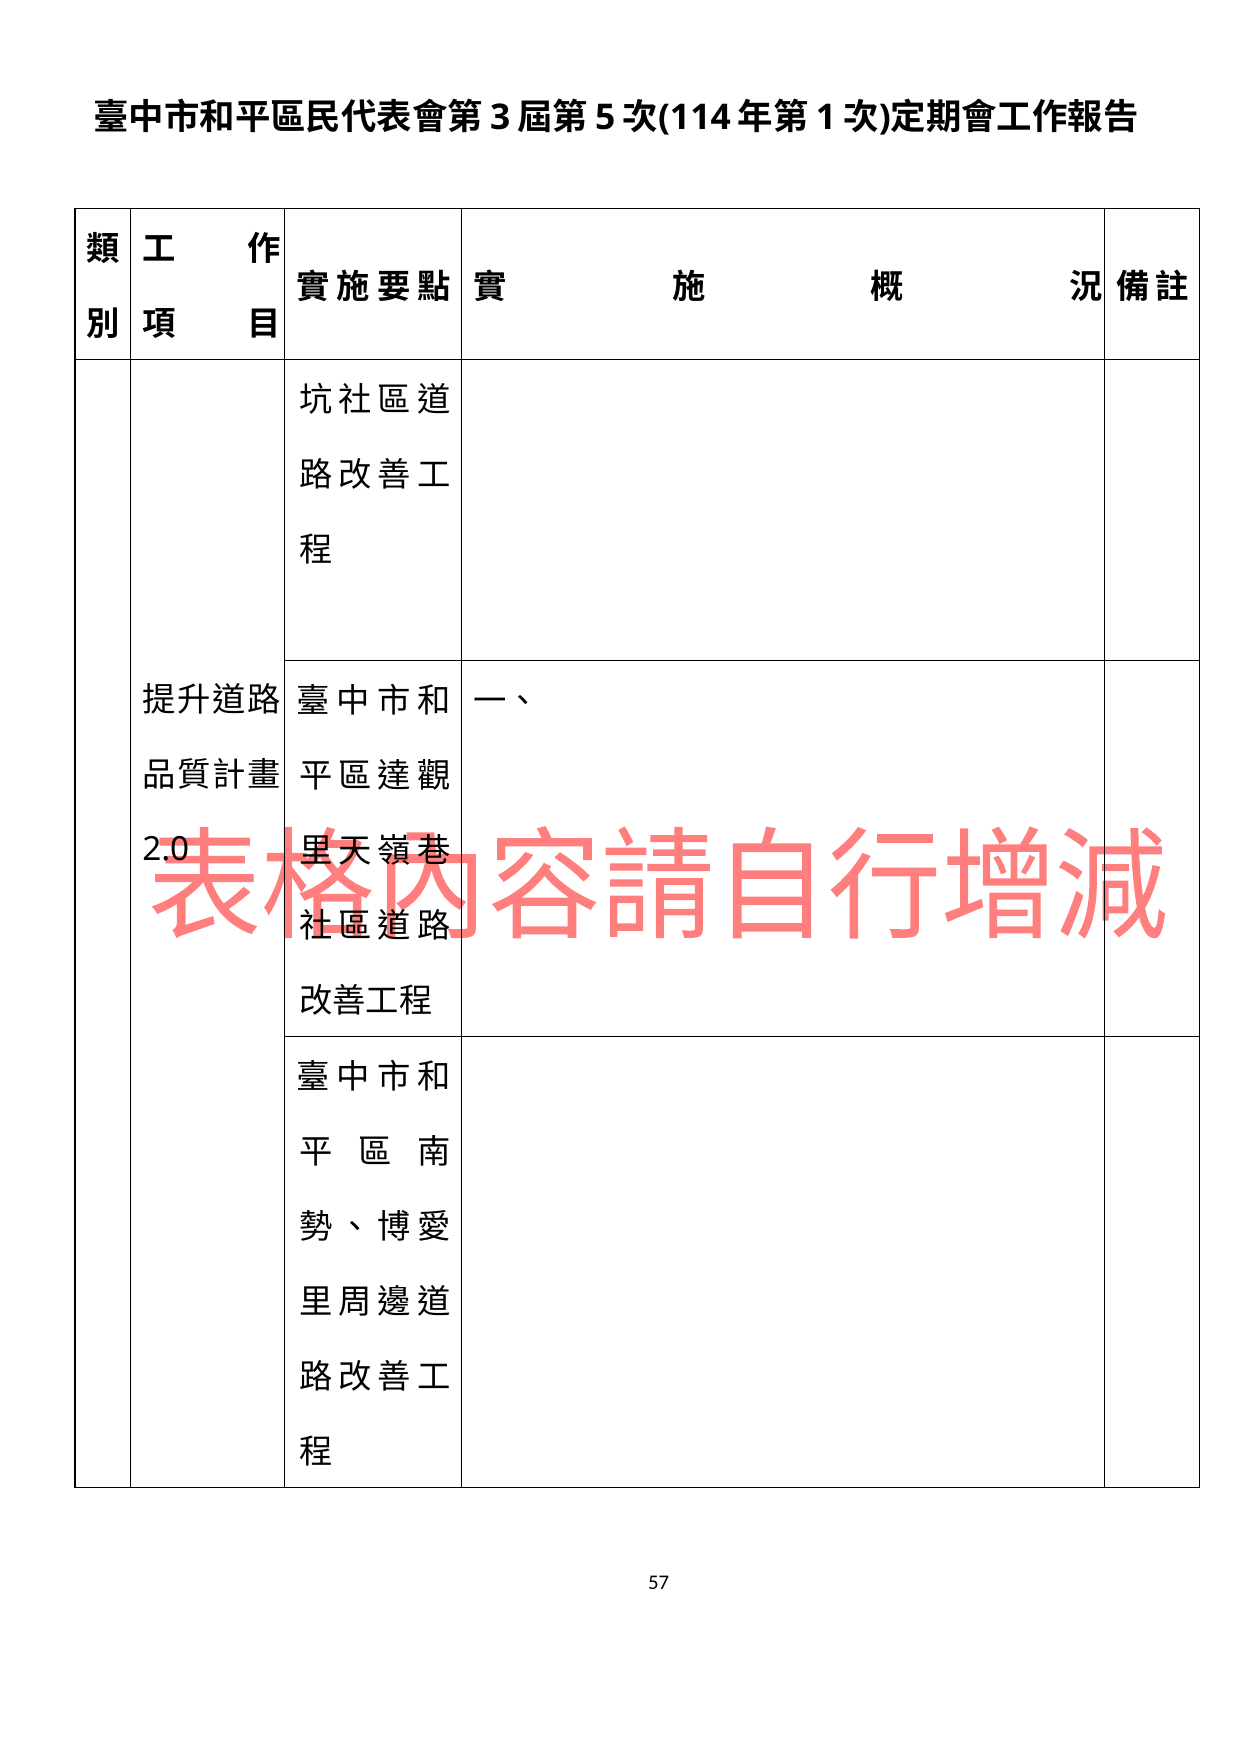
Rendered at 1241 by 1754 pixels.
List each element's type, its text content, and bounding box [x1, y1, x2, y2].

table_cell 臺中市和平區南勢、博愛里周邊道路改善工程 [285, 1037, 461, 1487]
table_header 工作 項目 [131, 209, 284, 359]
table_cell 臺中市和平區達觀里天嶺巷社區道路改善工程 [285, 661, 461, 1036]
table_cell 坑社區道路改善工程 [285, 360, 461, 660]
table_cell [462, 1037, 1104, 1487]
table_cell [462, 360, 1104, 660]
table_header 類別 [76, 209, 130, 359]
table_header 實施要點 [285, 209, 461, 359]
table_header 實施概況 [462, 209, 1104, 359]
table_cell [1105, 661, 1199, 1036]
table_cell [1105, 1037, 1199, 1487]
table_cell [462, 661, 1104, 1036]
table_header 備註 [1105, 209, 1199, 359]
table_cell [1105, 360, 1199, 660]
